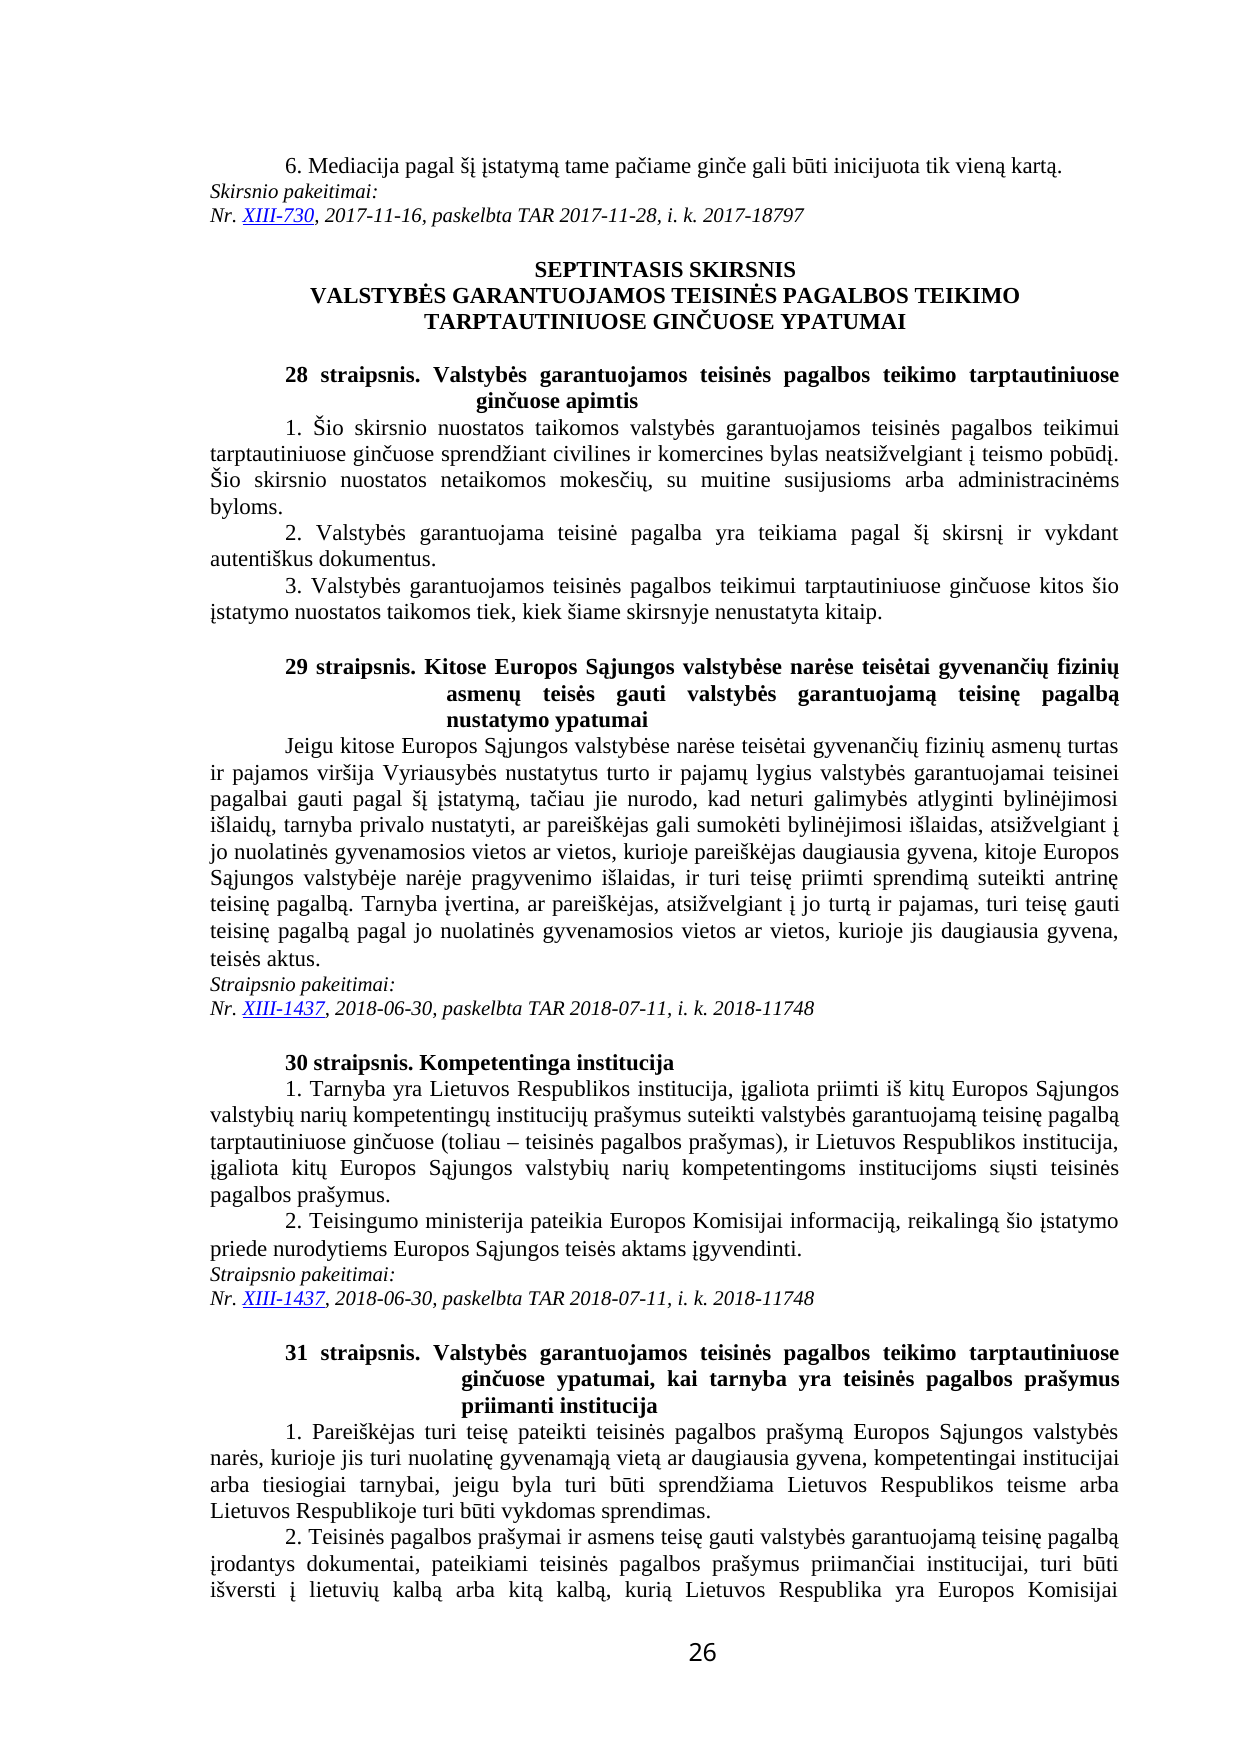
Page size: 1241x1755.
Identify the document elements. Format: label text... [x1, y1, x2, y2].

text Nr. XIII-1437, 2018-06-30, paskelbta TAR 2018-07-11, i. k. 2018-11748 [210, 996, 1120, 1020]
text 29 straipsnis. Kitose Europos Sąjungos valstybėse narėse teisėtai gyvenančių fizinių asmenų teisės gauti valstybės garantuojamą teisinę pagalbą nustatymo ypatumai [285, 653, 1120, 732]
text 1. Pareiškėjas turi teisę pateikti teisinės pagalbos prašymą Europos Sąjungos valstybės narės, kurioje jis turi nuolatinę gyvenamąją vietą ar daugiausia gyvena, kompetentingai institucijai arba tiesiogiai tarnybai, jeigu byla turi būti sprendžiama Lietuvos Respublikos teisme arba Lietuvos Respublikoje turi būti vykdomas sprendimas. [210, 1418, 1120, 1523]
text 1. Tarnyba yra Lietuvos Respublikos institucija, įgaliota priimti iš kitų Europos Sąjungos valstybių narių kompetentingų institucijų prašymus suteikti valstybės garantuojamą teisinę pagalbą tarptautiniuose ginčuose (toliau – teisinės pagalbos prašymas), ir Lietuvos Respublikos institucija, įgaliota kitų Europos Sąjungos valstybių narių kompetentingoms institucijoms siųsti teisinės pagalbos prašymus. [210, 1075, 1120, 1207]
text Jeigu kitose Europos Sąjungos valstybėse narėse teisėtai gyvenančių fizinių asmenų turtas ir pajamos viršija Vyriausybės nustatytus turto ir pajamų lygius valstybės garantuojamai teisinei pagalbai gauti pagal šį įstatymą, tačiau jie nurodo, kad neturi galimybės atlyginti bylinėjimosi išlaidų, tarnyba privalo nustatyti, ar pareiškėjas gali sumokėti bylinėjimosi išlaidas, atsižvelgiant į jo nuolatinės gyvenamosios vietos ar vietos, kurioje pareiškėjas daugiausia gyvena, kitoje Europos Sąjungos valstybėje narėje pragyvenimo išlaidas, ir turi teisę priimti sprendimą suteikti antrinę teisinę pagalbą. Tarnyba įvertina, ar pareiškėjas, atsižvelgiant į jo turtą ir pajamas, turi teisę gauti teisinę pagalbą pagal jo nuolatinės gyvenamosios vietos ar vietos, kurioje jis daugiausia gyvena, teisės aktus. [210, 732, 1120, 972]
text 2. Valstybės garantuojama teisinė pagalba yra teikiama pagal šį skirsnį ir vykdant autentiškus dokumentus. [210, 519, 1120, 572]
text 30 straipsnis. Kompetentinga institucija [210, 1049, 1120, 1075]
text Straipsnio pakeitimai: [210, 972, 1120, 996]
text 3. Valstybės garantuojamos teisinės pagalbos teikimui tarptautiniuose ginčuose kitos šio įstatymo nuostatos taikomos tiek, kiek šiame skirsnyje nenustatyta kitaip. [210, 572, 1120, 624]
text 1. Šio skirsnio nuostatos taikomos valstybės garantuojamos teisinės pagalbos teikimui tarptautiniuose ginčuose sprendžiant civilines ir komercines bylas neatsižvelgiant į teismo pobūdį. Šio skirsnio nuostatos netaikomos mokesčių, su muitine susijusioms arba administracinėms byloms. [210, 414, 1120, 519]
text VALSTYBĖS GARANTUOJAMOS TEISINĖS PAGALBOS TEIKIMO TARPTAUTINIUOSE GINČUOSE YPATUMAI [210, 282, 1120, 335]
text Skirsnio pakeitimai: [210, 179, 1120, 203]
text 31 straipsnis. Valstybės garantuojamos teisinės pagalbos teikimo tarptautiniuose ginčuose ypatumai, kai tarnyba yra teisinės pagalbos prašymus priimanti institucija [285, 1339, 1120, 1418]
text Nr. XIII-1437, 2018-06-30, paskelbta TAR 2018-07-11, i. k. 2018-11748 [210, 1286, 1120, 1310]
text Straipsnio pakeitimai: [210, 1262, 1120, 1286]
text 28 straipsnis. Valstybės garantuojamos teisinės pagalbos teikimo tarptautiniuose ginčuose apimtis [285, 361, 1120, 414]
text SEPTINTASIS SKIRSNIS [210, 256, 1120, 282]
text 6. Mediacija pagal šį įstatymą tame pačiame ginče gali būti inicijuota tik vieną kartą. [210, 150, 1120, 179]
text 2. Teisingumo ministerija pateikia Europos Komisijai informaciją, reikalingą šio įstatymo priede nurodytiems Europos Sąjungos teisės aktams įgyvendinti. [210, 1207, 1120, 1262]
text Nr. XIII-730, 2017-11-16, paskelbta TAR 2017-11-28, i. k. 2017-18797 [210, 203, 1120, 227]
text 2. Teisinės pagalbos prašymai ir asmens teisę gauti valstybės garantuojamą teisinę pagalbą įrodantys dokumentai, pateikiami teisinės pagalbos prašymus priimančiai institucijai, turi būti išversti į lietuvių kalbą arba kitą kalbą, kurią Lietuvos Respublika yra Europos Komisijai [210, 1523, 1120, 1602]
